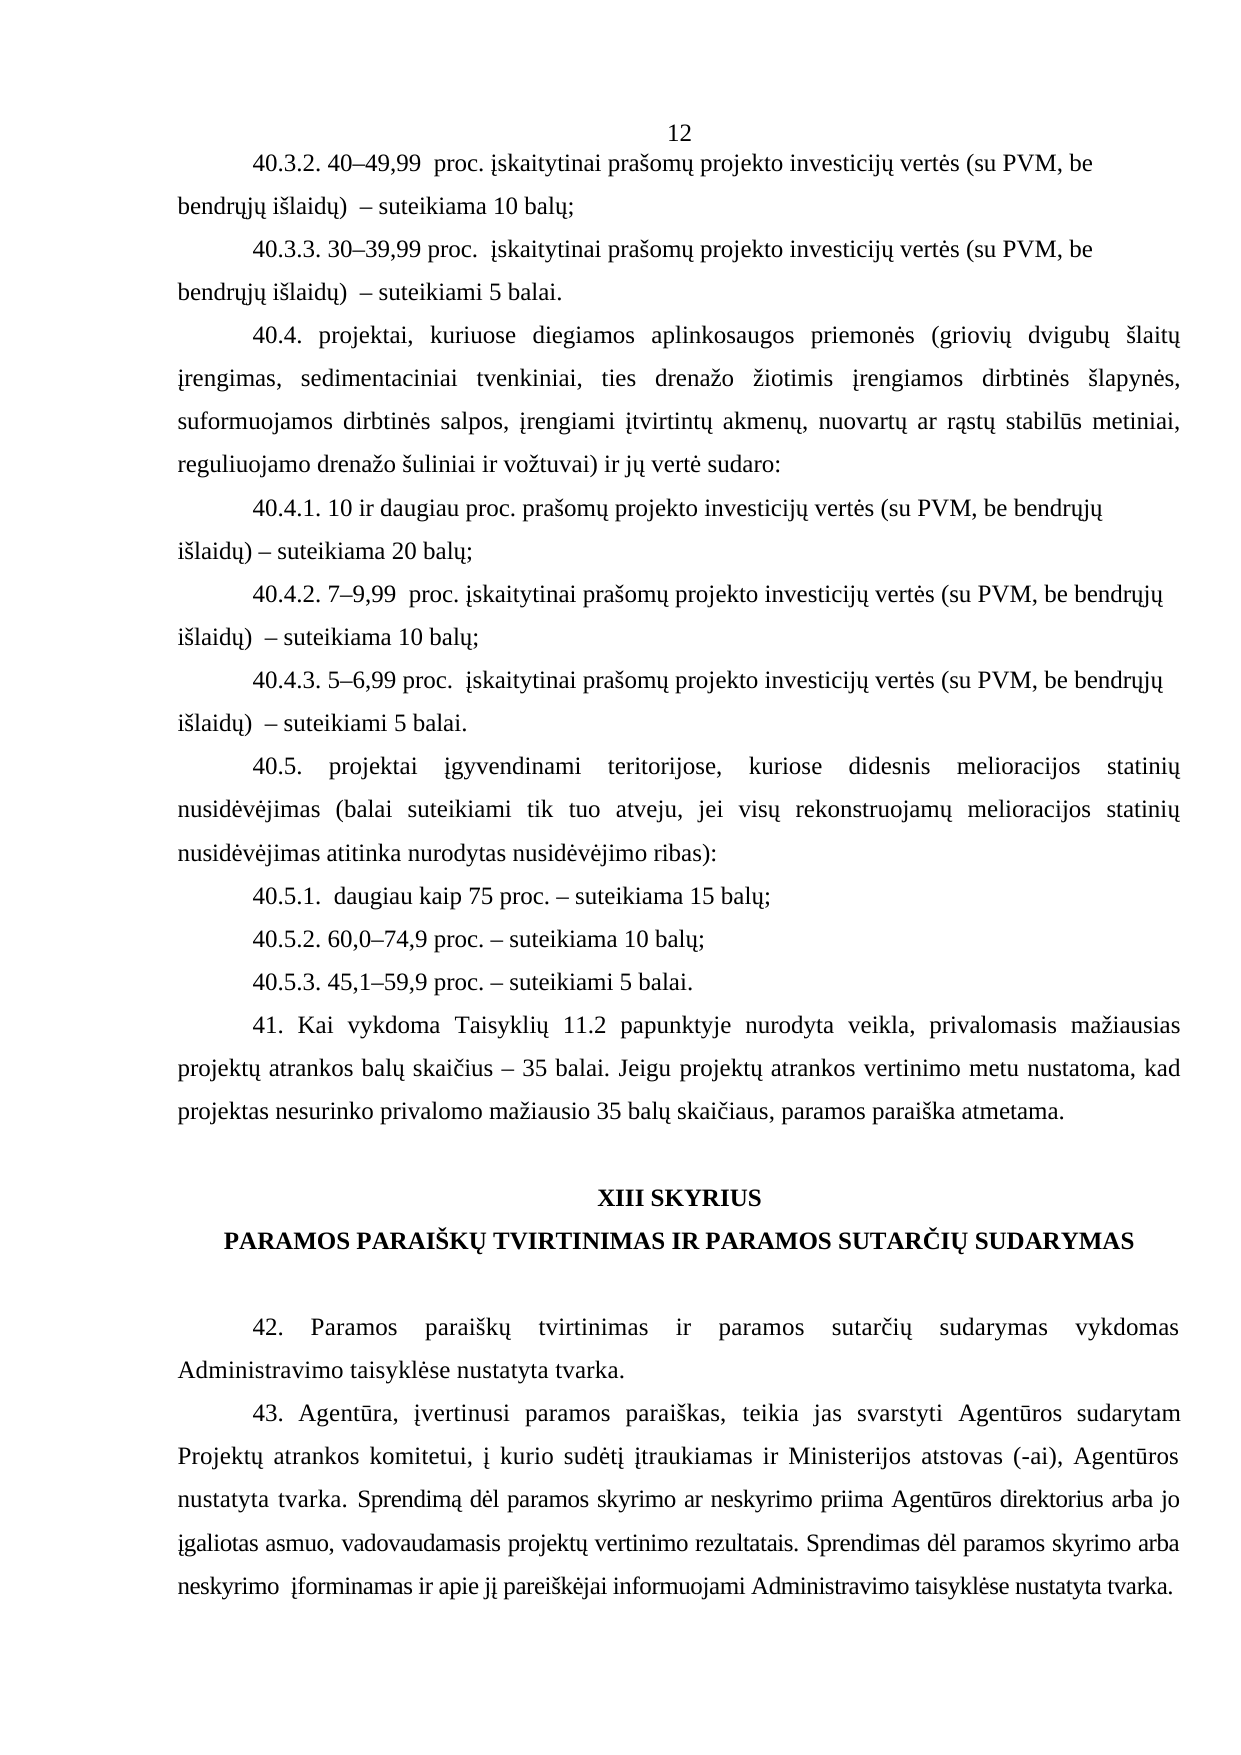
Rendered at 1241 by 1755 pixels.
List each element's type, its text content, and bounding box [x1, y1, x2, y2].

text 40.3.3. 30–39,99 proc. įskaitytinai prašomų projekto investicijų vertės (su PVM, be bendrųjų išlaidų) – suteikiami 5 balai. [177, 234, 1181, 306]
text PARAMOS PARAIŠKŲ TVIRTINIMAS IR PARAMOS SUTARČIŲ SUDARYMAS [177, 1226, 1181, 1254]
text 40.4.3. 5–6,99 proc. įskaitytinai prašomų projekto investicijų vertės (su PVM, be bendrųjų išlaidų) – suteikiami 5 balai. [177, 665, 1181, 737]
text 41. Kai vykdoma Taisyklių 11.2 papunktyje nurodyta veikla, privalomasis mažiausias projektų atrankos balų skaičius – 35 balai. Jeigu projektų atrankos vertinimo metu nustatoma, kad projektas nesurinko privalomo mažiausio 35 balų skaičiaus, paramos paraiška atmetama. [177, 1010, 1181, 1125]
text 40.5.3. 45,1–59,9 proc. – suteikiami 5 balai. [177, 967, 1181, 996]
text 42. Paramos paraiškų tvirtinimas ir paramos sutarčių sudarymas vykdomas Administravimo taisyklėse nustatyta tvarka. [177, 1312, 1181, 1384]
text 43. Agentūra, įvertinusi paramos paraiškas, teikia jas svarstyti Agentūros sudarytam Projektų atrankos komitetui, į kurio sudėtį įtraukiamas ir Ministerijos atstovas (-ai), Agentūros nustatyta tvarka. Sprendimą dėl paramos skyrimo ar neskyrimo priima Agentūros direktorius arba jo įgaliotas asmuo, vadovaudamasis projektų vertinimo rezultatais. Sprendimas dėl paramos skyrimo arba neskyrimo įforminamas ir apie jį pareiškėjai informuojami Administravimo taisyklėse nustatyta tvarka. [177, 1398, 1181, 1599]
text 40.3.2. 40–49,99 proc. įskaitytinai prašomų projekto investicijų vertės (su PVM, be bendrųjų išlaidų) – suteikiama 10 balų; [177, 148, 1181, 219]
text 40.5.1. daugiau kaip 75 proc. – suteikiama 15 balų; [177, 881, 1181, 909]
text 40.4.1. 10 ir daugiau proc. prašomų projekto investicijų vertės (su PVM, be bendrųjų išlaidų) – suteikiama 20 balų; [177, 493, 1181, 564]
text 40.5. projektai įgyvendinami teritorijose, kuriose didesnis melioracijos statinių nusidėvėjimas (balai suteikiami tik tuo atveju, jei visų rekonstruojamų melioracijos statinių nusidėvėjimas atitinka nurodytas nusidėvėjimo ribas): [177, 751, 1181, 866]
text XIII SKYRIUS [177, 1183, 1181, 1211]
text 40.4. projektai, kuriuose diegiamos aplinkosaugos priemonės (griovių dvigubų šlaitų įrengimas, sedimentaciniai tvenkiniai, ties drenažo žiotimis įrengiamos dirbtinės šlapynės, suformuojamos dirbtinės salpos, įrengiami įtvirtintų akmenų, nuovartų ar rąstų stabilūs metiniai, reguliuojamo drenažo šuliniai ir vožtuvai) ir jų vertė sudaro: [177, 320, 1181, 478]
text 40.4.2. 7–9,99 proc. įskaitytinai prašomų projekto investicijų vertės (su PVM, be bendrųjų išlaidų) – suteikiama 10 balų; [177, 579, 1181, 651]
text 40.5.2. 60,0–74,9 proc. – suteikiama 10 balų; [177, 924, 1181, 953]
